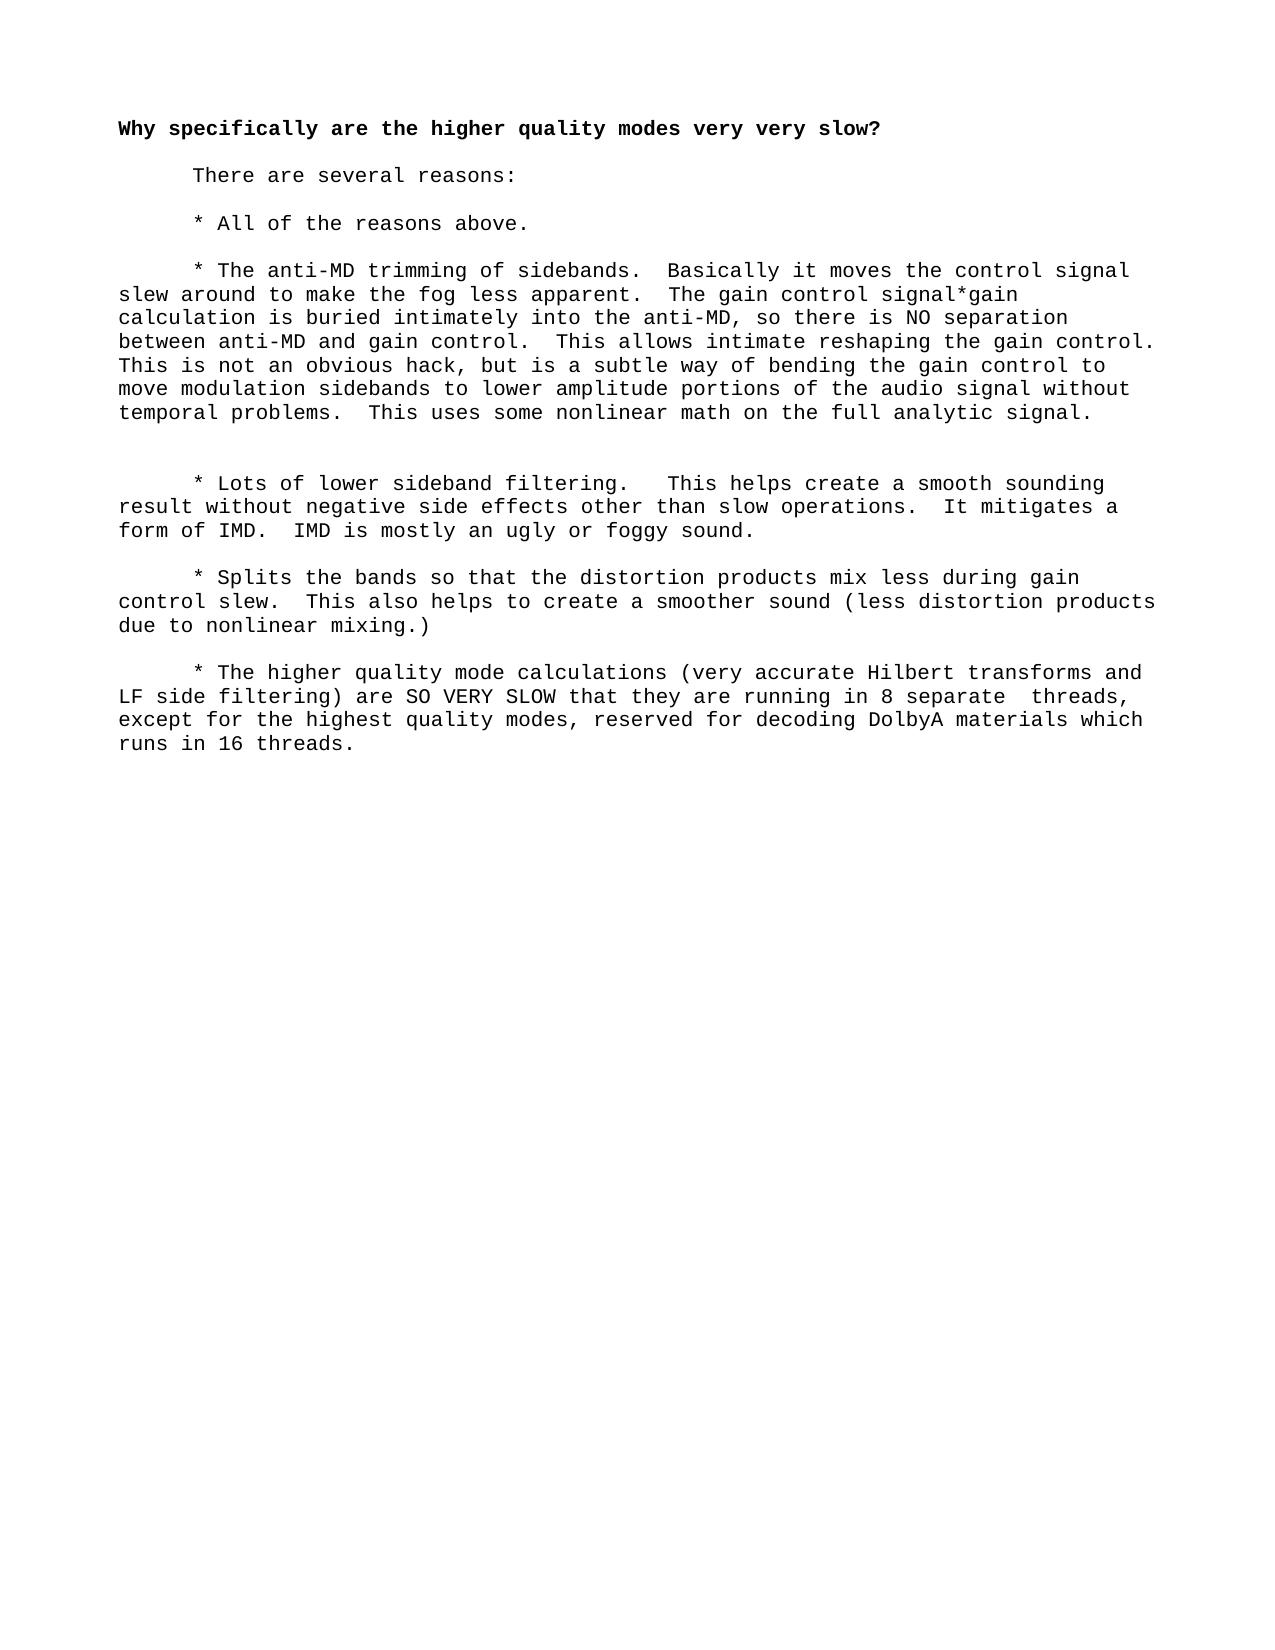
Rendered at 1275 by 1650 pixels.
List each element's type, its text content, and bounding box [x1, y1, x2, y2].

text * The anti-MD trimming of sidebands. Basically it moves the control signal slew around to make the fog less apparent. The gain control signal*gain calculation is buried intimately into the anti-MD, so there is NO separation between anti-MD and gain control. This allows intimate reshaping the gain control. This is not an obvious hack, but is a subtle way of bending the gain control to move modulation sidebands to lower amplitude portions of the audio signal without temporal problems. This uses some nonlinear math on the full analytic signal. [118, 260, 1157, 426]
text * Splits the bands so that the distortion products mix less during gain control slew. This also helps to create a smoother sound (less distortion products due to nonlinear mixing.) [118, 567, 1157, 638]
text * All of the reasons above. [118, 213, 1157, 236]
text Why specifically are the higher quality modes very very slow? [118, 118, 1157, 142]
text * Lots of lower sideband filtering. This helps create a smooth sounding result without negative side effects other than slow operations. It mitigates a form of IMD. IMD is mostly an ugly or foggy sound. [118, 473, 1157, 544]
text There are several reasons: [118, 165, 1157, 189]
text * The higher quality mode calculations (very accurate Hilbert transforms and LF side filtering) are SO VERY SLOW that they are running in 8 separate threads, except for the highest quality modes, reserved for decoding DolbyA materials which runs in 16 threads. [118, 662, 1157, 757]
